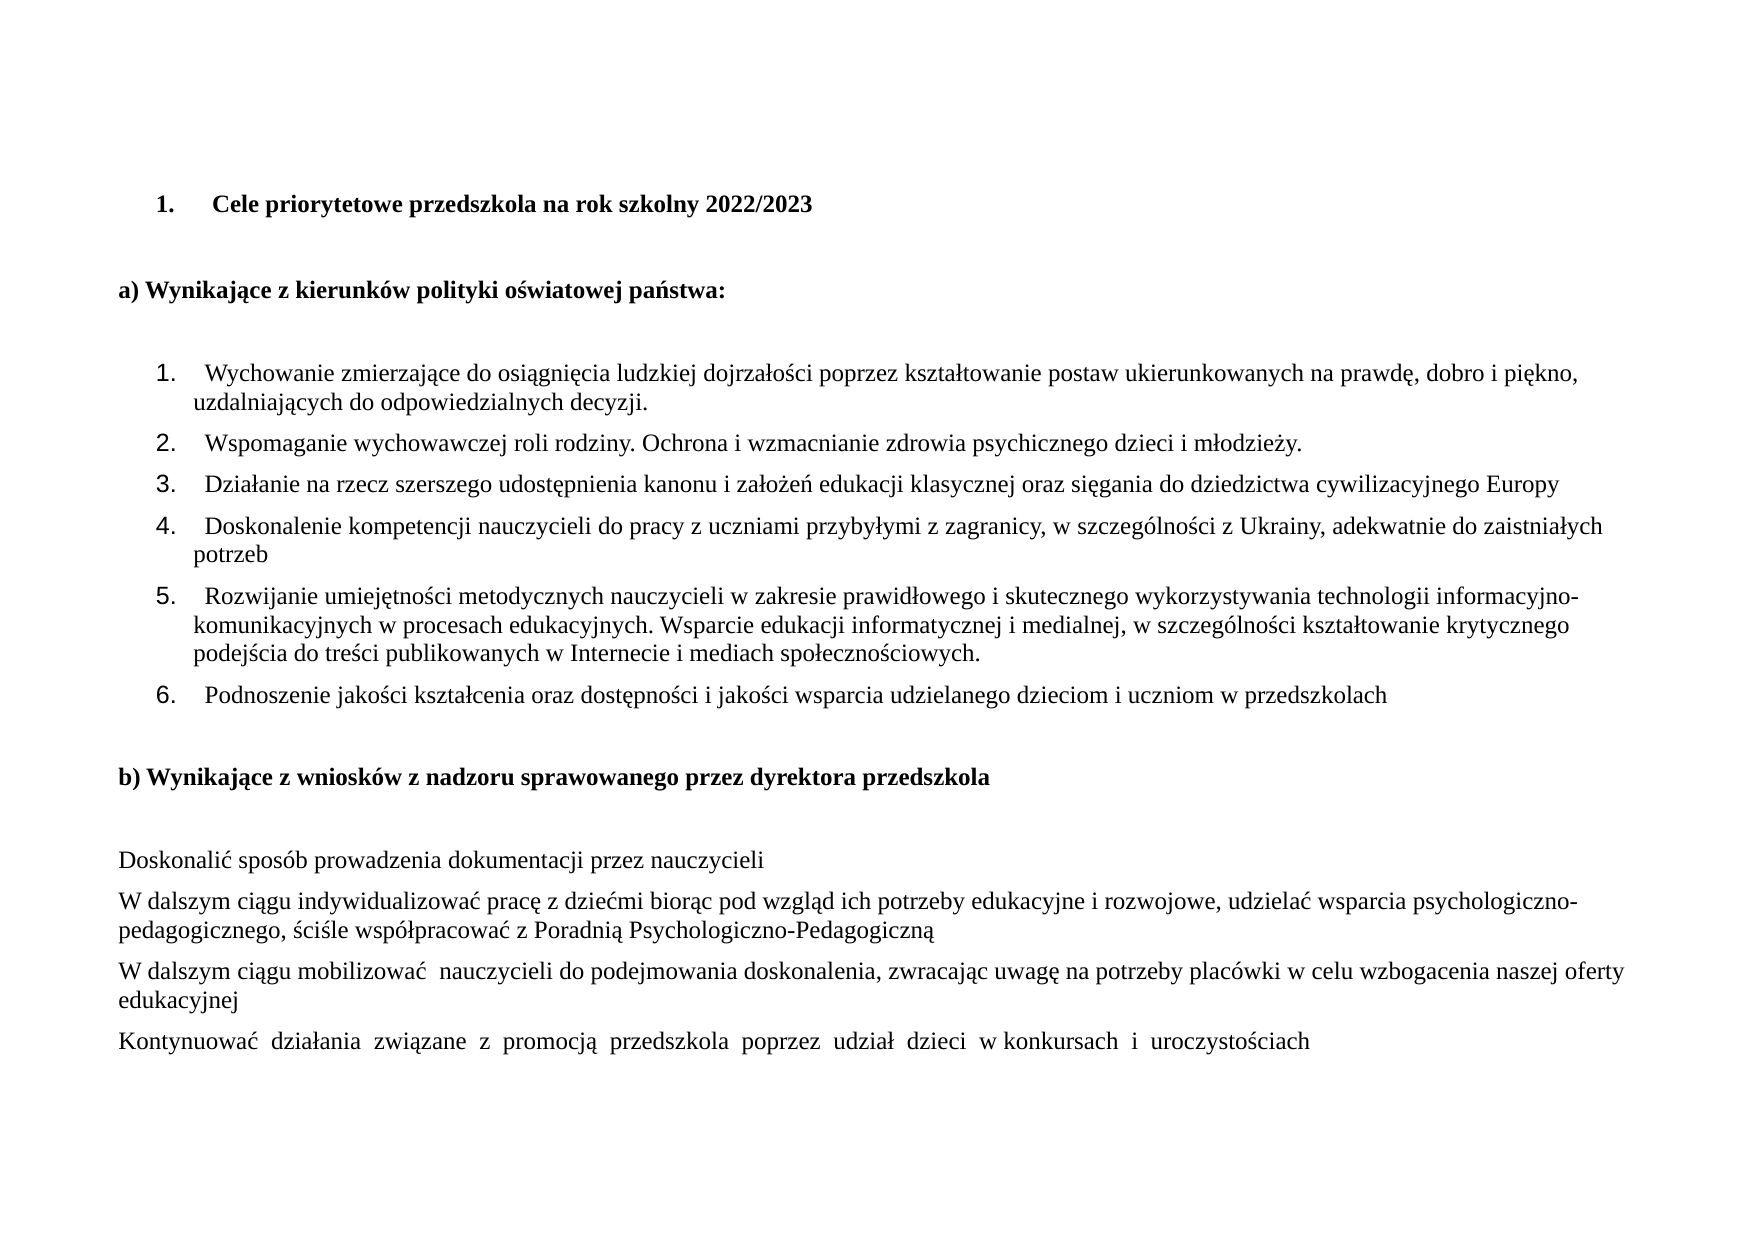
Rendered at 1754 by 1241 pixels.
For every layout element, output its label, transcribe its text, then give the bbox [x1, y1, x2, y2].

text 3. Działanie na rzecz szerszego udostępnienia kanonu i założeń edukacji klasycznej oraz sięgania do dziedzictwa cywilizacyjnego Europy [156, 469, 1636, 498]
text W dalszym ciągu indywidualizować pracę z dziećmi biorąc pod wzgląd ich potrzeby edukacyjne i rozwojowe, udzielać wsparcia psychologiczno-pedagogicznego, ściśle współpracować z Poradnią Psychologiczno-Pedagogiczną [118, 886, 1636, 943]
text Doskonalić sposób prowadzenia dokumentacji przez nauczycieli [118, 845, 1636, 873]
text W dalszym ciągu mobilizować nauczycieli do podejmowania doskonalenia, zwracając uwagę na potrzeby placówki w celu wzbogacenia naszej oferty edukacyjnej [118, 956, 1636, 1013]
text 5. Rozwijanie umiejętności metodycznych nauczycieli w zakresie prawidłowego i skutecznego wykorzystywania technologii informacyjno-komunikacyjnych w procesach edukacyjnych. Wsparcie edukacji informatycznej i medialnej, w szczególności kształtowanie krytycznego podejścia do treści publikowanych w Internecie i mediach społecznościowych. [156, 581, 1636, 667]
text Kontynuować działania związane z promocją przedszkola poprzez udział dzieci w konkursach i uroczystościach [118, 1026, 1636, 1055]
text 6. Podnoszenie jakości kształcenia oraz dostępności i jakości wsparcia udzielanego dzieciom i uczniom w przedszkolach [156, 680, 1636, 708]
text 4. Doskonalenie kompetencji nauczycieli do pracy z uczniami przybyłymi z zagranicy, w szczególności z Ukrainy, adekwatnie do zaistniałych potrzeb [156, 511, 1636, 568]
text b) Wynikające z wniosków z nadzoru sprawowanego przez dyrektora przedszkola [118, 762, 1636, 791]
text 1. Wychowanie zmierzające do osiągnięcia ludzkiej dojrzałości poprzez kształtowanie postaw ukierunkowanych na prawdę, dobro i piękno, uzdalniających do odpowiedzialnych decyzji. [156, 358, 1636, 416]
text a) Wynikające z kierunków polityki oświatowej państwa: [118, 275, 1636, 304]
text 2. Wspomaganie wychowawczej roli rodziny. Ochrona i wzmacnianie zdrowia psychicznego dzieci i młodzieży. [156, 428, 1636, 457]
subtitle 1. Cele priorytetowe przedszkola na rok szkolny 2022/2023 [156, 189, 1636, 217]
